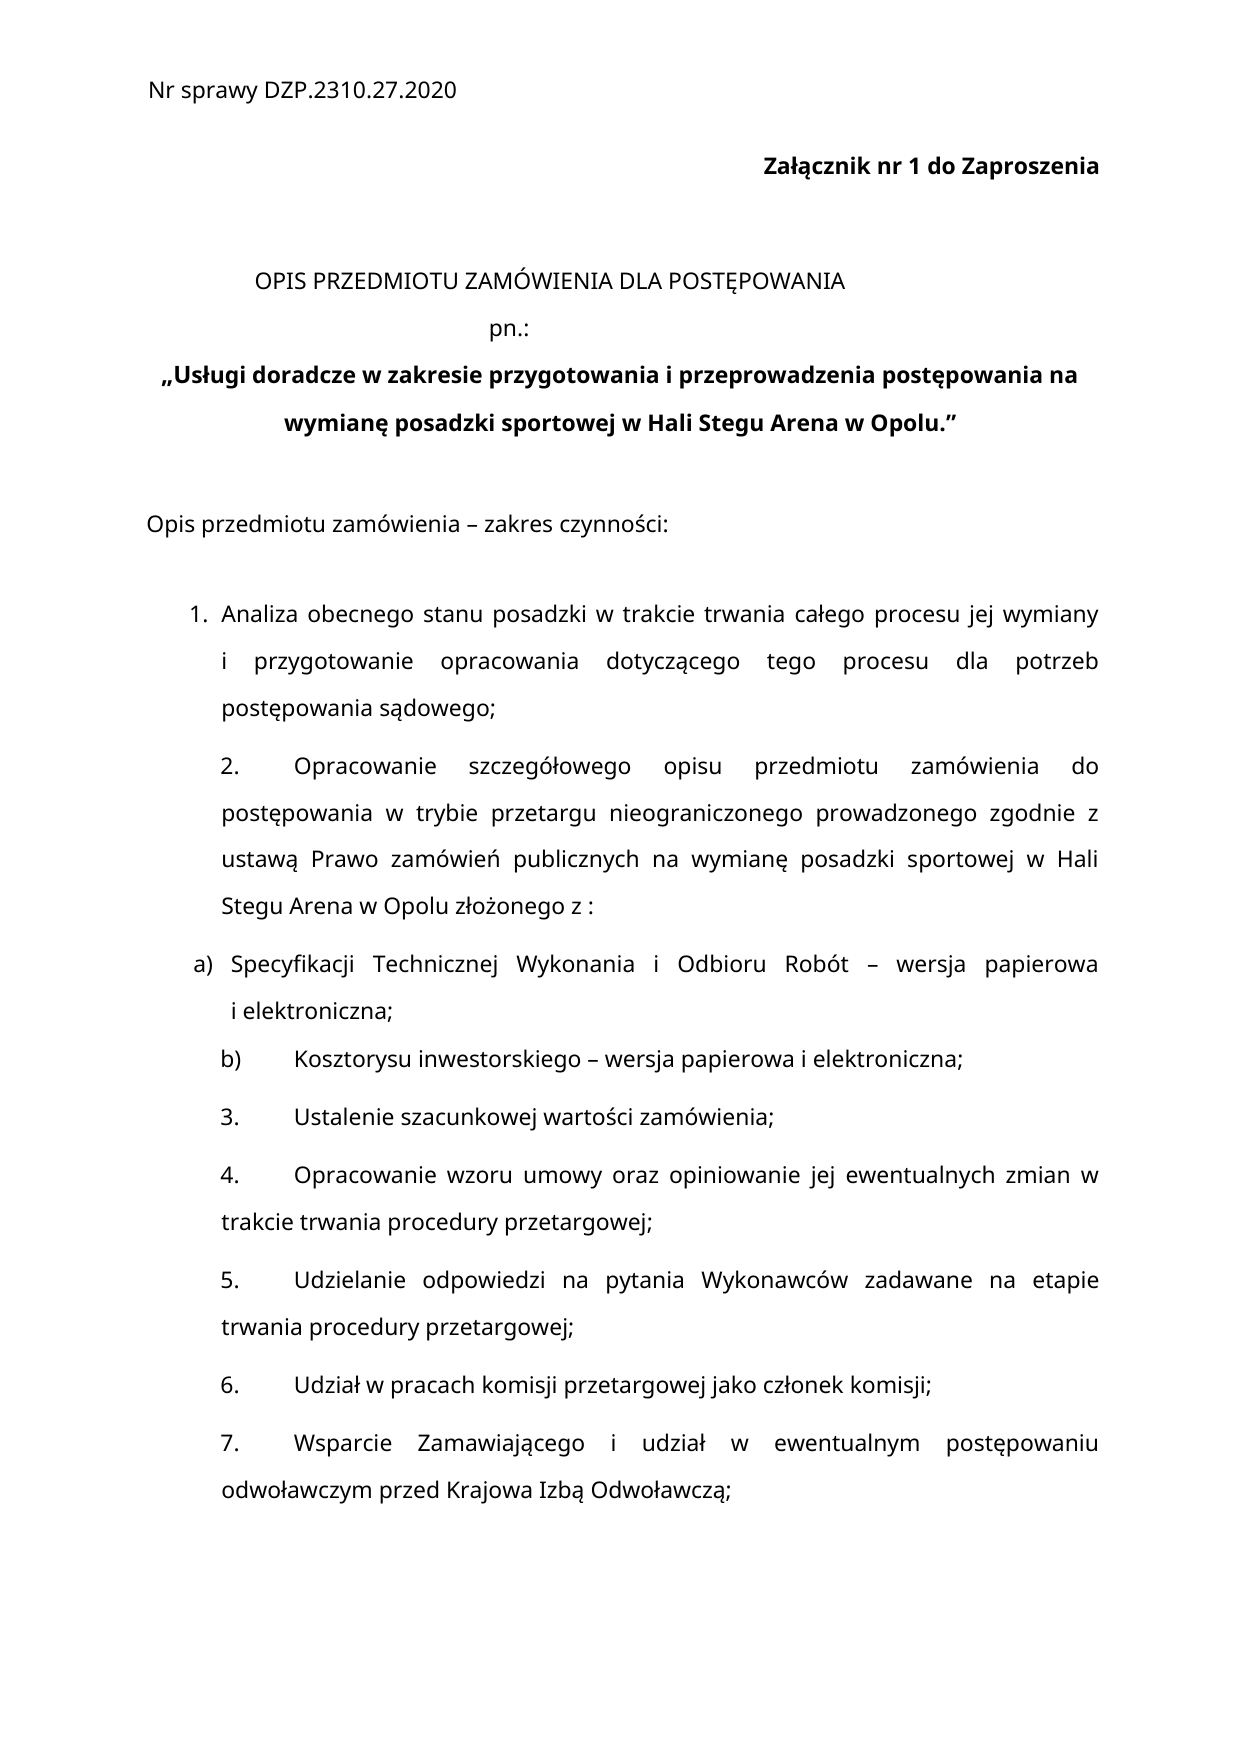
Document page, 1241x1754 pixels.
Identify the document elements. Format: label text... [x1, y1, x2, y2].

text „Usługi doradcze w zakresie przygotowania i przeprowadzenia postępowania na wymianę posadzki sportowej w Hali Stegu Arena w Opolu.” [146, 358, 1093, 438]
text Opis przedmiotu zamówienia – zakres czynności: [146, 508, 1100, 539]
list Ustalenie szacunkowej wartości zamówienia; [220, 1101, 1100, 1132]
list Opracowanie wzoru umowy oraz opiniowanie jej ewentualnych zmian w trakcie trwania procedury przetargowej; [220, 1159, 1100, 1237]
list Opracowanie szczegółowego opisu przedmiotu zamówienia do postępowania w trybie przetargu nieograniczonego prowadzonego zgodnie z ustawą Prawo zamówień publicznych na wymianę posadzki sportowej w Hali Stegu Arena w Opolu złożonego z : [220, 750, 1100, 922]
list Kosztorysu inwestorskiego – wersja papierowa i elektroniczna; [220, 1042, 1100, 1074]
list Specyfikacji Technicznej Wykonania i Odbioru Robót – wersja papierowa i elektroniczna; [193, 948, 1100, 1027]
list Analiza obecnego stanu posadzki w trakcie trwania całego procesu jej wymiany i przygotowanie opracowania dotyczącego tego procesu dla potrzeb postępowania sądowego; [189, 598, 1100, 723]
list Wsparcie Zamawiającego i udział w ewentualnym postępowaniu odwoławczym przed Krajowa Izbą Odwoławczą; [220, 1427, 1100, 1505]
text Załącznik nr 1 do Zaproszenia [149, 150, 1100, 181]
text OPIS PRZEDMIOTU ZAMÓWIENIA DLA POSTĘPOWANIA pn.: [148, 264, 869, 343]
list Udział w pracach komisji przetargowej jako członek komisji; [220, 1369, 1100, 1400]
list Udzielanie odpowiedzi na pytania Wykonawców zadawane na etapie trwania procedury przetargowej; [220, 1264, 1100, 1342]
